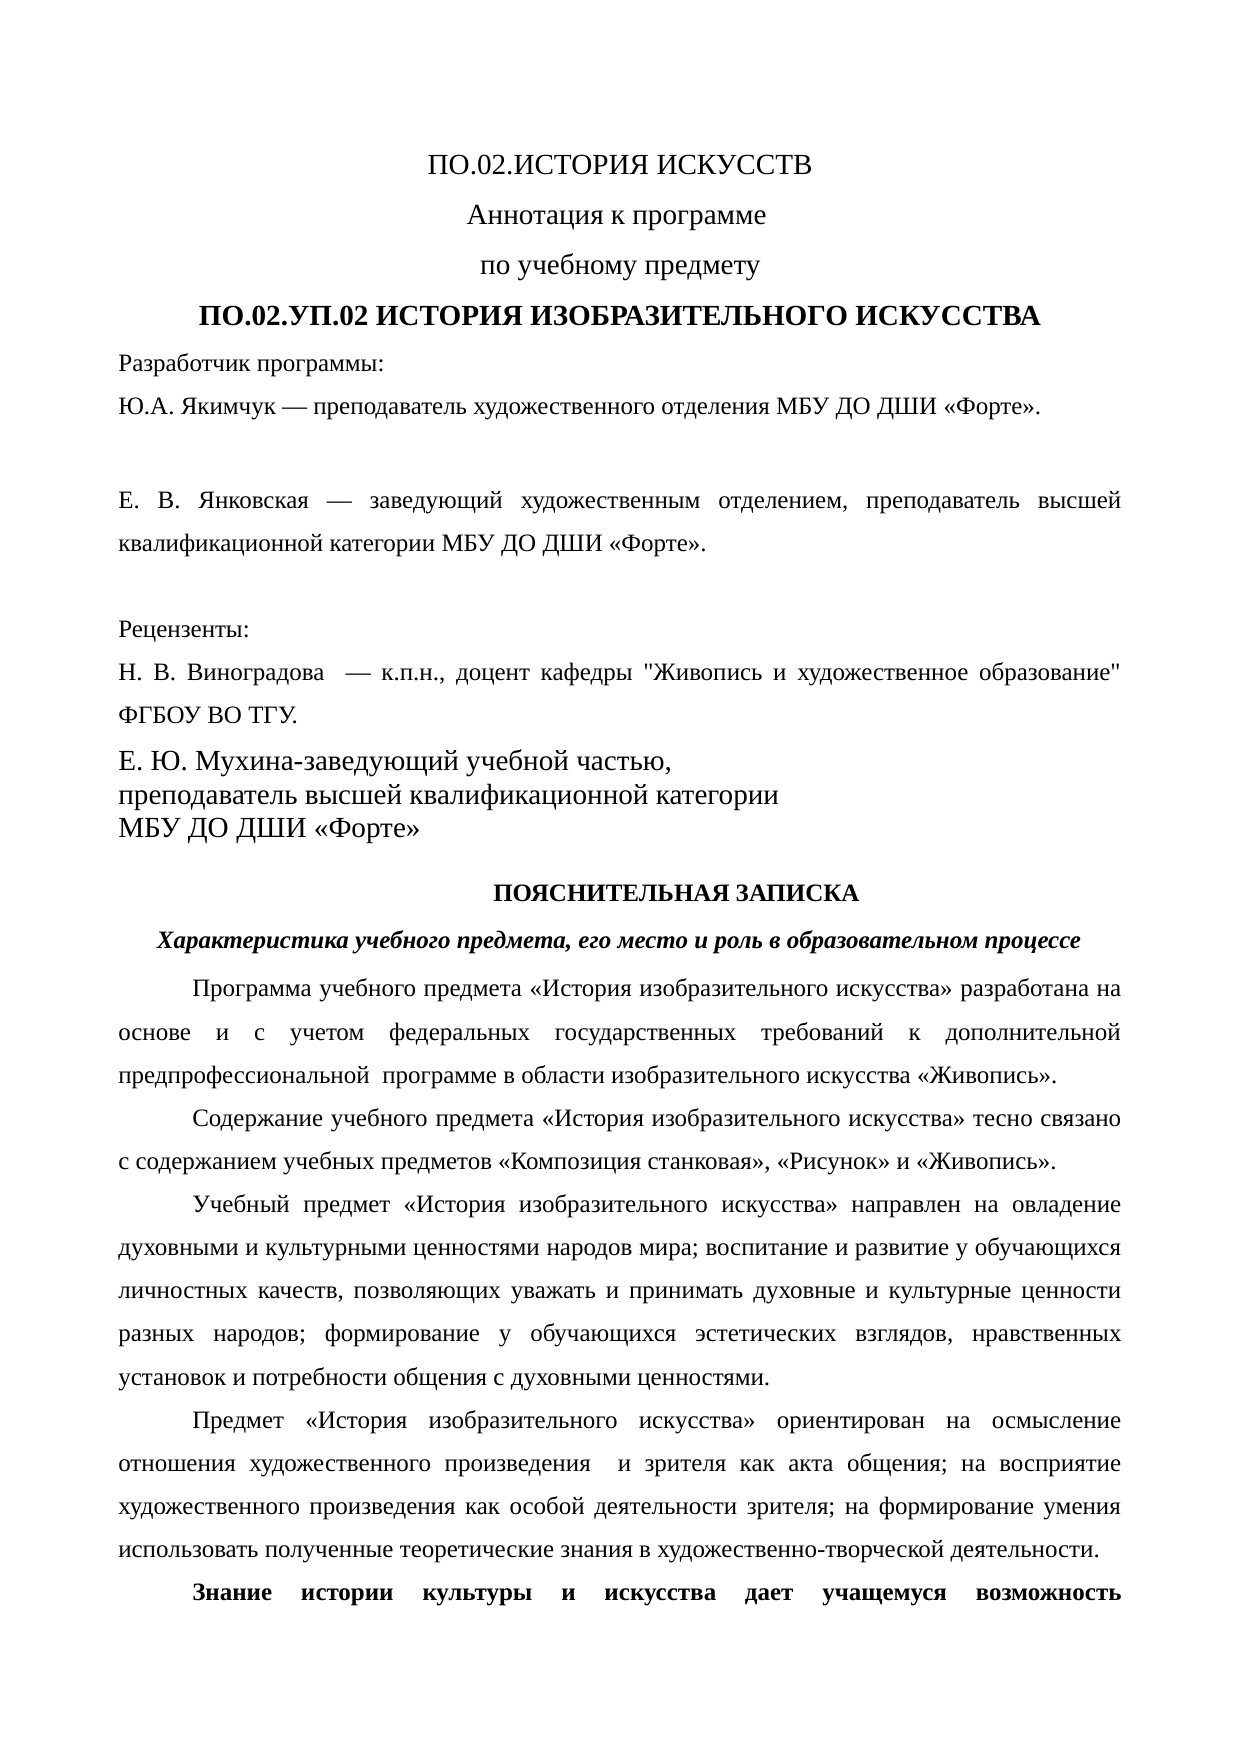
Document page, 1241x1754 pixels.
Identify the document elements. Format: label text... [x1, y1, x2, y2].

text Н. В. Виноградова — к.п.н., доцент кафедры "Живопись и художественное образование" ФГБОУ ВО ТГУ. [118, 657, 1122, 729]
text МБУ ДО ДШИ «Форте» [118, 811, 1122, 844]
text Разработчик программы: [118, 348, 1122, 377]
text Программа учебного предмета «История изобразительного искусства» разработана на основе и с учетом федеральных государственных требований к дополнительной предпрофессиональной программе в области изобразительного искусства «Живопись». [118, 973, 1122, 1088]
text по учебному предмету [118, 247, 1122, 281]
text Характеристика учебного предмета, его место и роль в образовательном процессе [118, 926, 1122, 954]
text Учебный предмет «История изобразительного искусства» направлен на овладение духовными и культурными ценностями народов мира; воспитание и развитие у обучающихся личностных качеств, позволяющих уважать и принимать духовные и культурные ценности разных народов; формирование у обучающихся эстетических взглядов, нравственных установок и потребности общения с духовными ценностями. [118, 1189, 1122, 1390]
list ПОЯСНИТЕЛЬНАЯ ЗАПИСКА [156, 878, 1122, 906]
text Е. Ю. Мухина-заведующий учебной частью, [118, 743, 1122, 777]
text Аннотация к программе [118, 197, 1122, 231]
text преподаватель высшей квалификационной категории [118, 777, 1122, 811]
text Рецензенты: [118, 614, 1122, 643]
text ПО.02.УП.02 ИСТОРИЯ ИЗОБРАЗИТЕЛЬНОГО ИСКУССТВА [118, 298, 1122, 331]
subtitle Знание истории культуры и искусства дает учащемуся возможность [118, 1577, 1122, 1606]
text Содержание учебного предмета «История изобразительного искусства» тесно связано с содержанием учебных предметов «Композиция станковая», «Рисунок» и «Живопись». [118, 1103, 1122, 1175]
text ПО.02.ИСТОРИЯ ИСКУССТВ [118, 147, 1122, 180]
text Е. В. Янковская — заведующий художественным отделением, преподаватель высшей квалификационной категории МБУ ДО ДШИ «Форте». [118, 485, 1122, 557]
text Ю.А. Якимчук — преподаватель художественного отделения МБУ ДО ДШИ «Форте». [118, 391, 1122, 420]
text Предмет «История изобразительного искусства» ориентирован на осмысление отношения художественного произведения и зрителя как акта общения; на восприятие художественного произведения как особой деятельности зрителя; на формирование умения использовать полученные теоретические знания в художественно-творческой деятельности. [118, 1405, 1122, 1563]
